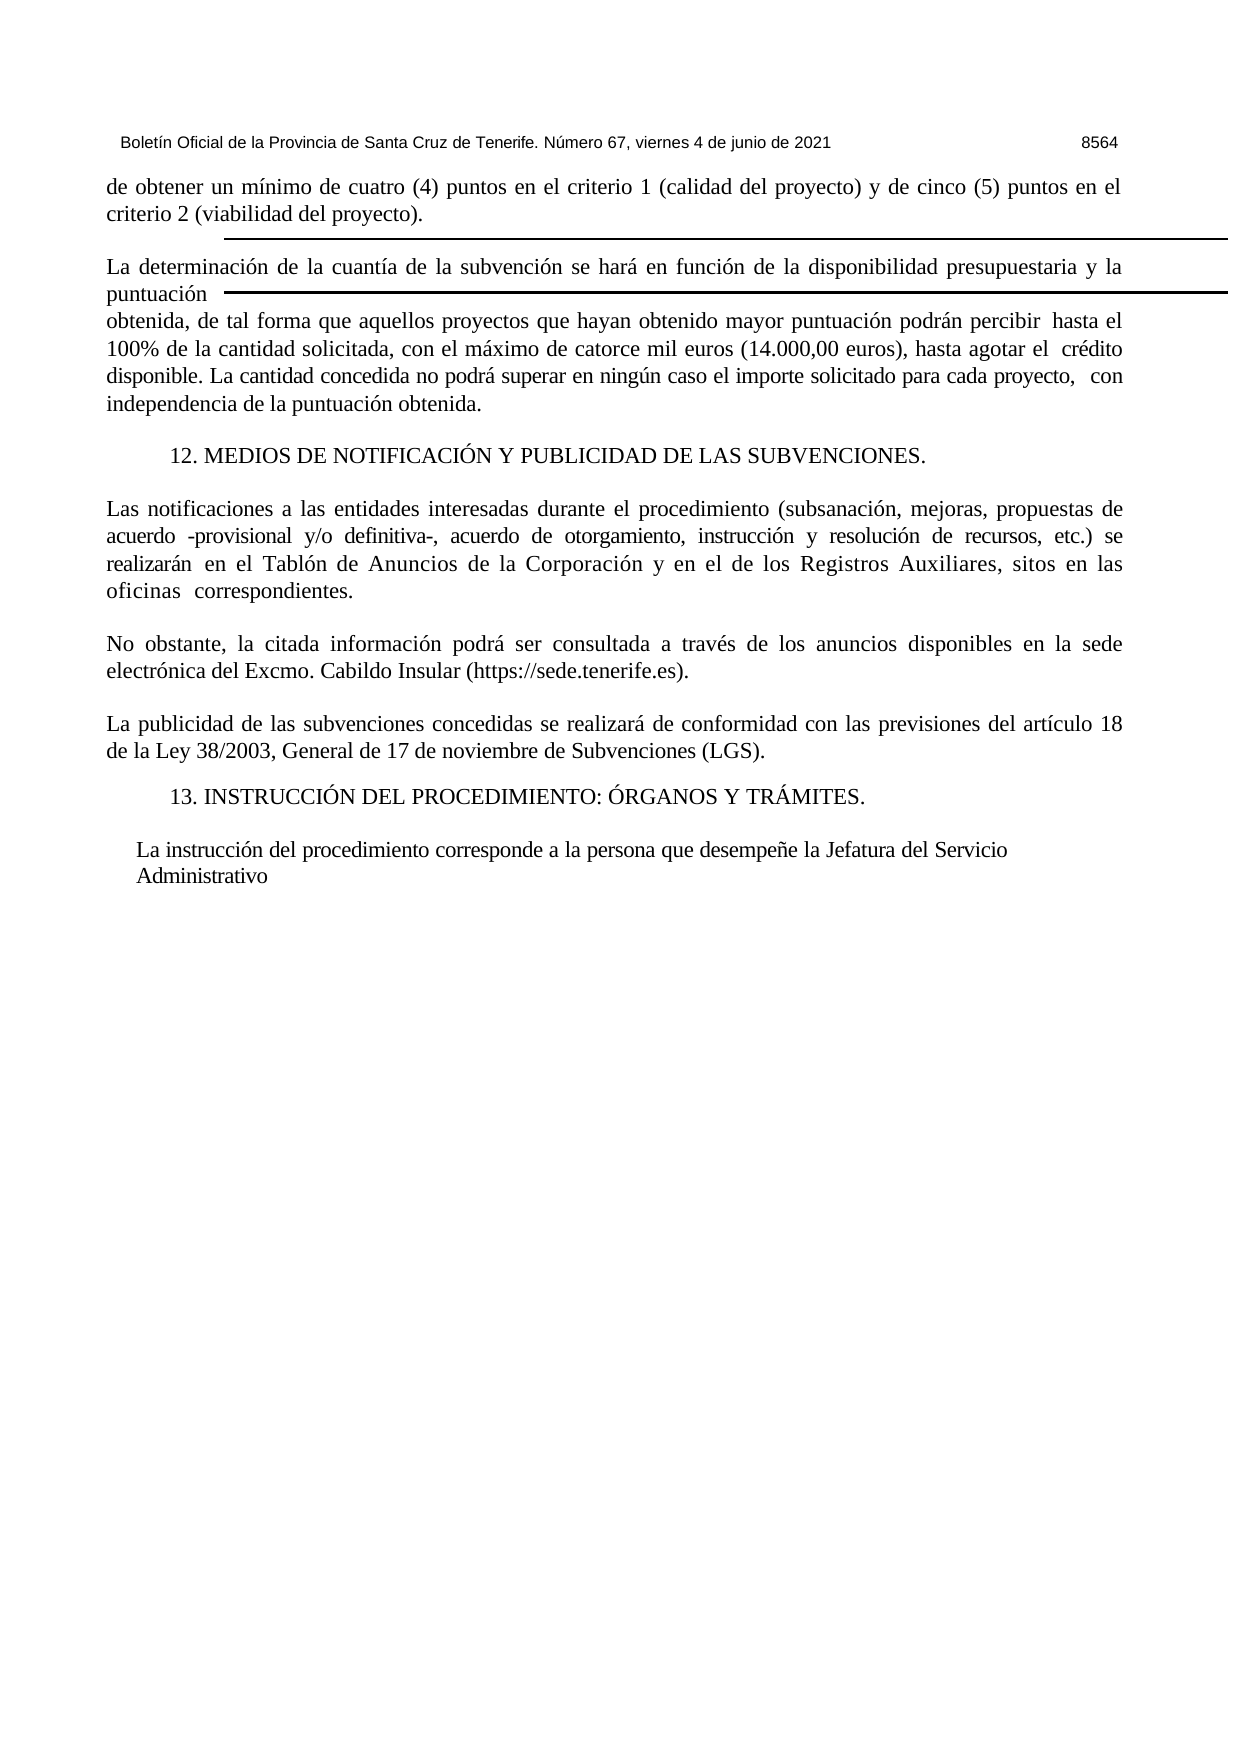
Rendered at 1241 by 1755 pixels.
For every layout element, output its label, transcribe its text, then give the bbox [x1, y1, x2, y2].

text La instrucción del procedimiento corresponde a la persona que desempeñe la Jefatura del Servicio Administrativo [136, 836, 1141, 889]
text de obtener un mínimo de cuatro (4) puntos en el criterio 1 (calidad del proyecto) y de cinco (5) puntos en el criterio 2 (viabilidad del proyecto). [106, 173, 1123, 227]
text Las notificaciones a las entidades interesadas durante el procedimiento (subsanación, mejoras, propuestas de acuerdo -provisional y/o definitiva-, acuerdo de otorgamiento, instrucción y resolución de recursos, etc.) se realizarán en el Tablón de Anuncios de la Corporación y en el de los Registros Auxiliares, sitos en las oficinas correspondientes. [106, 495, 1123, 603]
text No obstante, la citada información podrá ser consultada a través de los anuncios disponibles en la sede electrónica del Excmo. Cabildo Insular (https://sede.tenerife.es). [106, 630, 1123, 683]
text La publicidad de las subvenciones concedidas se realizará de conformidad con las previsiones del artículo 18 de la Ley 38/2003, General de 17 de noviembre de Subvenciones (LGS). [106, 709, 1123, 763]
text La determinación de la cuantía de la subvención se hará en función de la disponibilidad presupuestaria y la puntuación obtenida, de tal forma que aquellos proyectos que hayan obtenido mayor puntuación podrán percibir hasta el 100% de la cantidad solicitada, con el máximo de catorce mil euros (14.000,00 euros), hasta agotar el crédito disponible. La cantidad concedida no podrá superar en ningún caso el importe solicitado para cada proyecto, con independencia de la puntuación obtenida. [106, 253, 1123, 416]
list INSTRUCCIÓN DEL PROCEDIMIENTO: ÓRGANOS Y TRÁMITES. [170, 783, 1141, 809]
list MEDIOS DE NOTIFICACIÓN Y PUBLICIDAD DE LAS SUBVENCIONES. [170, 442, 1141, 469]
